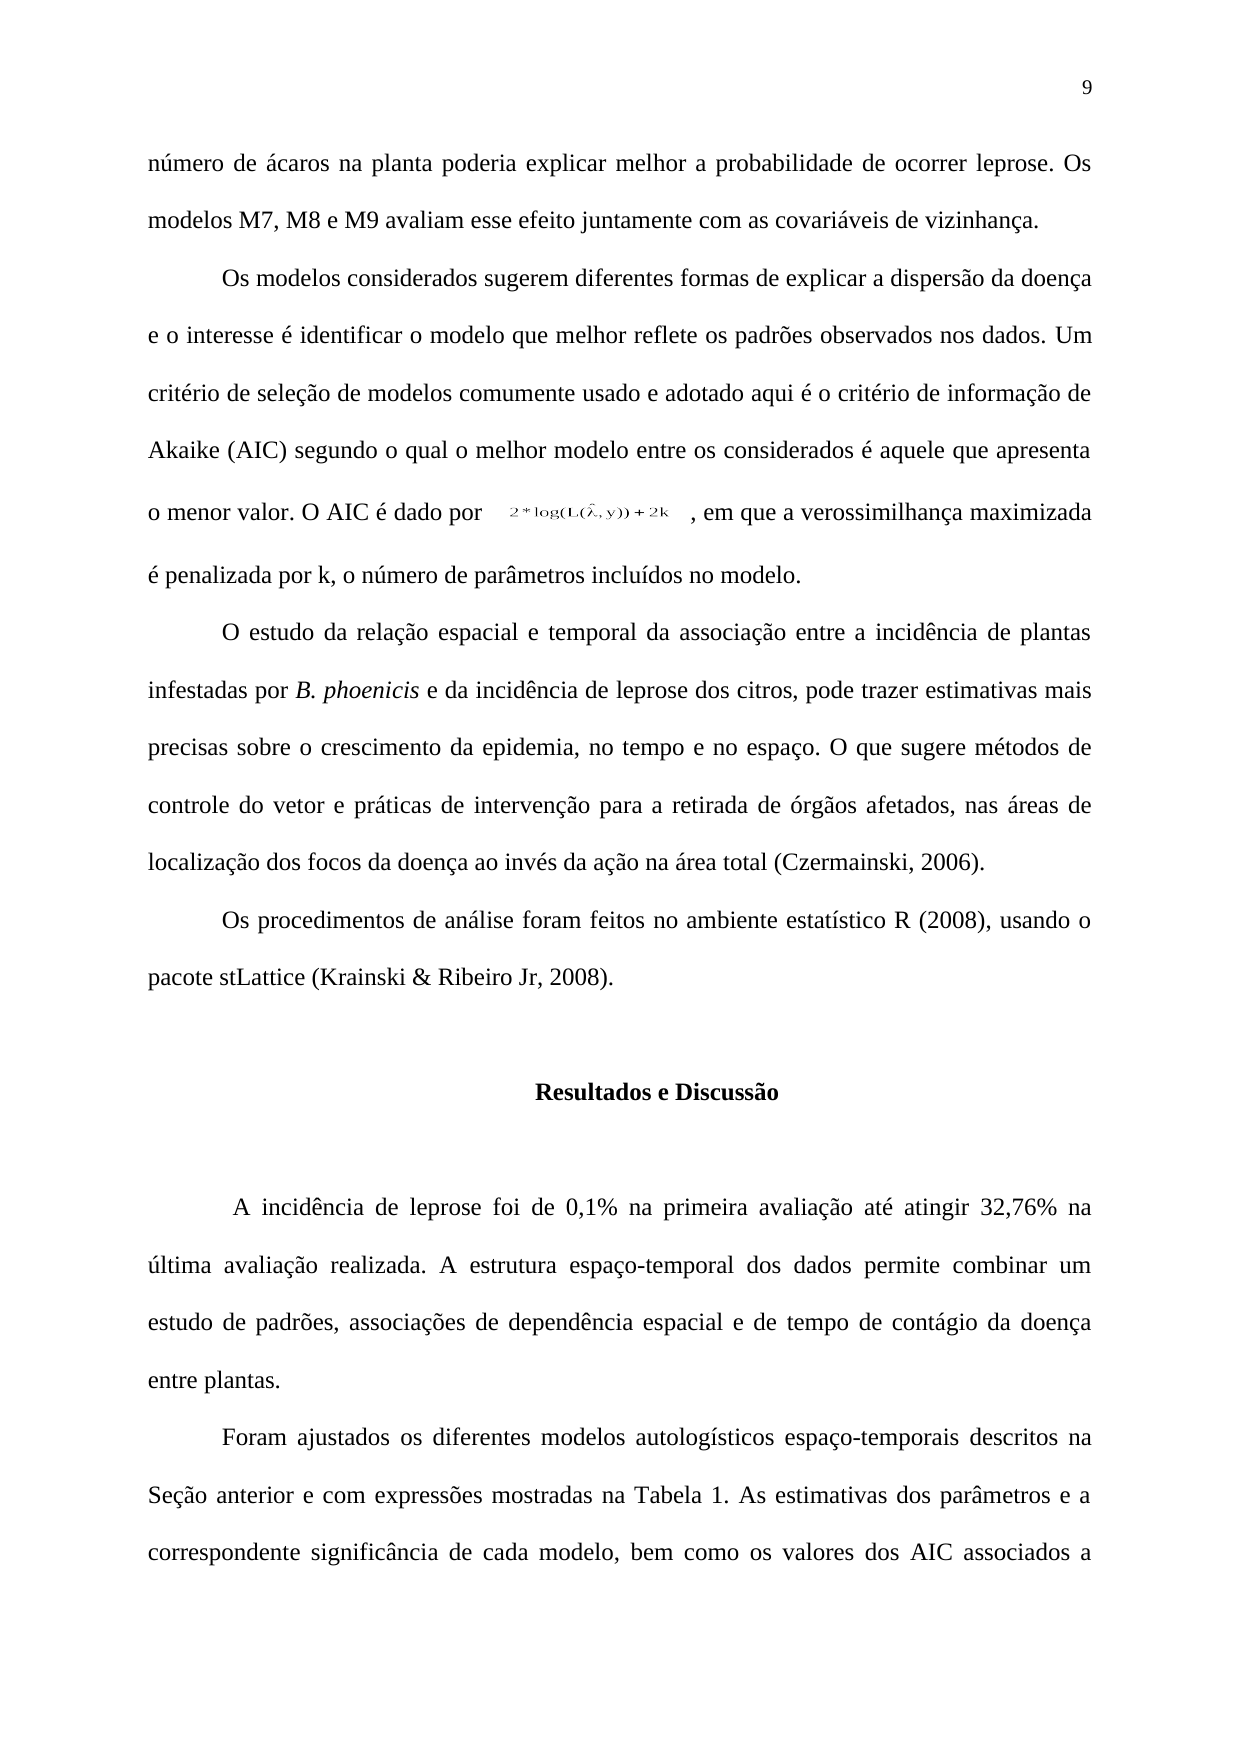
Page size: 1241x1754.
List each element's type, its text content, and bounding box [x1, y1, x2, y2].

text Resultados e Discussão [148, 1077, 1092, 1106]
text número de ácaros na planta poderia explicar melhor a probabilidade de ocorrer leprose. Os modelos M7, M8 e M9 avaliam esse efeito juntamente com as covariáveis de vizinhança. [148, 148, 1092, 234]
text A incidência de leprose foi de 0,1% na primeira avaliação até atingir 32,76% na última avaliação realizada. A estrutura espaço-temporal dos dados permite combinar um estudo de padrões, associações de dependência espacial e de tempo de contágio da doença entre plantas. [148, 1192, 1092, 1393]
text O estudo da relação espacial e temporal da associação entre a incidência de plantas infestadas por B. phoenicis e da incidência de leprose dos citros, pode trazer estimativas mais precisas sobre o crescimento da epidemia, no tempo e no espaço. O que sugere métodos de controle do vetor e práticas de intervenção para a retirada de órgãos afetados, nas áreas de localização dos focos da doença ao invés da ação na área total (Czermainski, 2006). [148, 617, 1092, 876]
text Os procedimentos de análise foram feitos no ambiente estatístico R (2008), usando o pacote stLattice (Krainski & Ribeiro Jr, 2008). [148, 905, 1092, 991]
text Os modelos considerados sugerem diferentes formas de explicar a dispersão da doença e o interesse é identificar o modelo que melhor reflete os padrões observados nos dados. Um critério de seleção de modelos comumente usado e adotado aqui é o critério de informação de Akaike (AIC) segundo o qual o melhor modelo entre os considerados é aquele que apresenta o menor valor. O AIC é dado por , em que a verossimilhança maximizada é penalizada por k, o número de parâmetros incluídos no modelo. [148, 263, 1092, 588]
text Foram ajustados os diferentes modelos autologísticos espaço-temporais descritos na Seção anterior e com expressões mostradas na Tabela 1. As estimativas dos parâmetros e a correspondente significância de cada modelo, bem como os valores dos AIC associados a [148, 1422, 1092, 1566]
